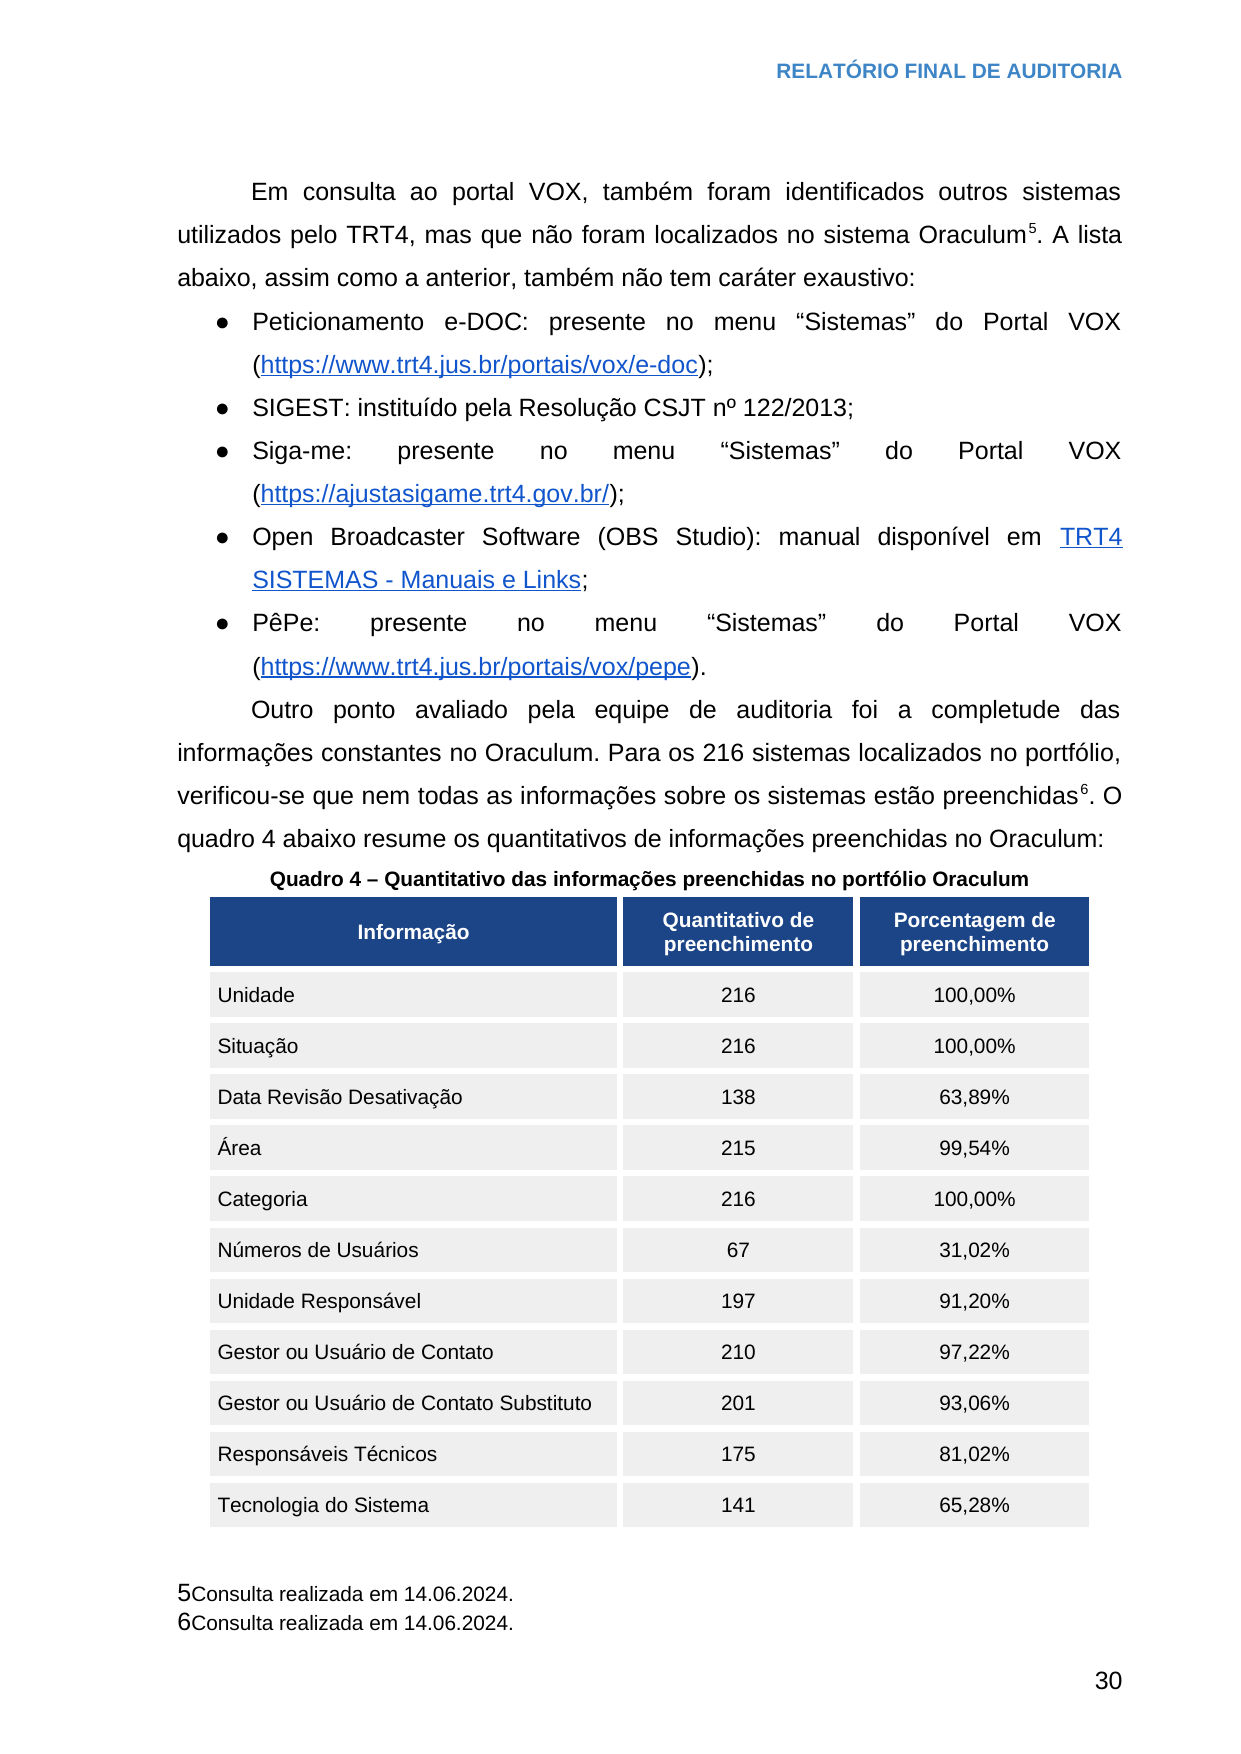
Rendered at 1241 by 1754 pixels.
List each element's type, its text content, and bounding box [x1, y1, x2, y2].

table_cell 97,22% [860, 1330, 1089, 1374]
table_cell Tecnologia do Sistema [210, 1483, 617, 1527]
list SIGEST: instituído pela Resolução CSJT nº 122/2013; [214, 393, 1122, 421]
table_cell Gestor ou Usuário de Contato Substituto [210, 1381, 617, 1425]
table_cell Números de Usuários [210, 1228, 617, 1272]
table_cell 93,06% [860, 1381, 1089, 1425]
table_cell 201 [623, 1381, 853, 1425]
table_cell 197 [623, 1279, 853, 1323]
table_cell Unidade [210, 972, 617, 1017]
text Em consulta ao portal VOX, também foram identificados outros sistemas utilizados pelo TRT4, mas que não foram localizados no sistema Oraculum. A lista abaixo, assim como a anterior, também não tem caráter exaustivo: [177, 177, 1122, 292]
table_cell 141 [623, 1483, 853, 1527]
list Siga-me: presente no menu “Sistemas” do Portal VOX (https://ajustasigame.trt4.gov.br/); [214, 436, 1122, 508]
table_cell 31,02% [860, 1228, 1089, 1272]
table_cell Data Revisão Desativação [210, 1074, 617, 1119]
table_header Porcentagem de preenchimento [860, 897, 1089, 966]
table_cell 67 [623, 1228, 853, 1272]
table_cell 210 [623, 1330, 853, 1374]
table_cell 81,02% [860, 1432, 1089, 1476]
list Open Broadcaster Software (OBS Studio): manual disponível em TRT4 SISTEMAS - Manuais e Links; [214, 522, 1122, 594]
table_cell 63,89% [860, 1074, 1089, 1119]
table_header Quantitativo de preenchimento [623, 897, 853, 966]
text Quadro 4 – Quantitativo das informações preenchidas no portfólio Oraculum [177, 867, 1122, 891]
table_cell Categoria [210, 1176, 617, 1221]
table_cell Área [210, 1125, 617, 1170]
table_cell 91,20% [860, 1279, 1089, 1323]
table_cell Gestor ou Usuário de Contato [210, 1330, 617, 1374]
table_cell 216 [623, 1023, 853, 1068]
table_cell 138 [623, 1074, 853, 1119]
table_cell 65,28% [860, 1483, 1089, 1527]
table_cell 175 [623, 1432, 853, 1476]
table_cell 216 [623, 1176, 853, 1221]
list PêPe: presente no menu “Sistemas” do Portal VOX (https://www.trt4.jus.br/portais/vox/pepe). [214, 608, 1122, 680]
table_cell Situação [210, 1023, 617, 1068]
table_header Informação [210, 897, 617, 966]
table_cell Responsáveis Técnicos [210, 1432, 617, 1476]
table_cell 100,00% [860, 1176, 1089, 1221]
table_cell 216 [623, 972, 853, 1017]
list Peticionamento e-DOC: presente no menu “Sistemas” do Portal VOX (https://www.trt4.jus.br/portais/vox/e-doc); [214, 306, 1122, 378]
table_cell 99,54% [860, 1125, 1089, 1170]
table_cell 100,00% [860, 1023, 1089, 1068]
text Outro ponto avaliado pela equipe de auditoria foi a completude das informações constantes no Oraculum. Para os 216 sistemas localizados no portfólio, verificou-se que nem todas as informações sobre os sistemas estão preenchidas. O quadro 4 abaixo resume os quantitativos de informações preenchidas no Oraculum: [177, 694, 1122, 853]
table_cell Unidade Responsável [210, 1279, 617, 1323]
table_cell 100,00% [860, 972, 1089, 1017]
text Consulta realizada em 14.06.2024. [177, 1607, 1122, 1636]
text Consulta realizada em 14.06.2024. [177, 1578, 1122, 1607]
table_cell 215 [623, 1125, 853, 1170]
